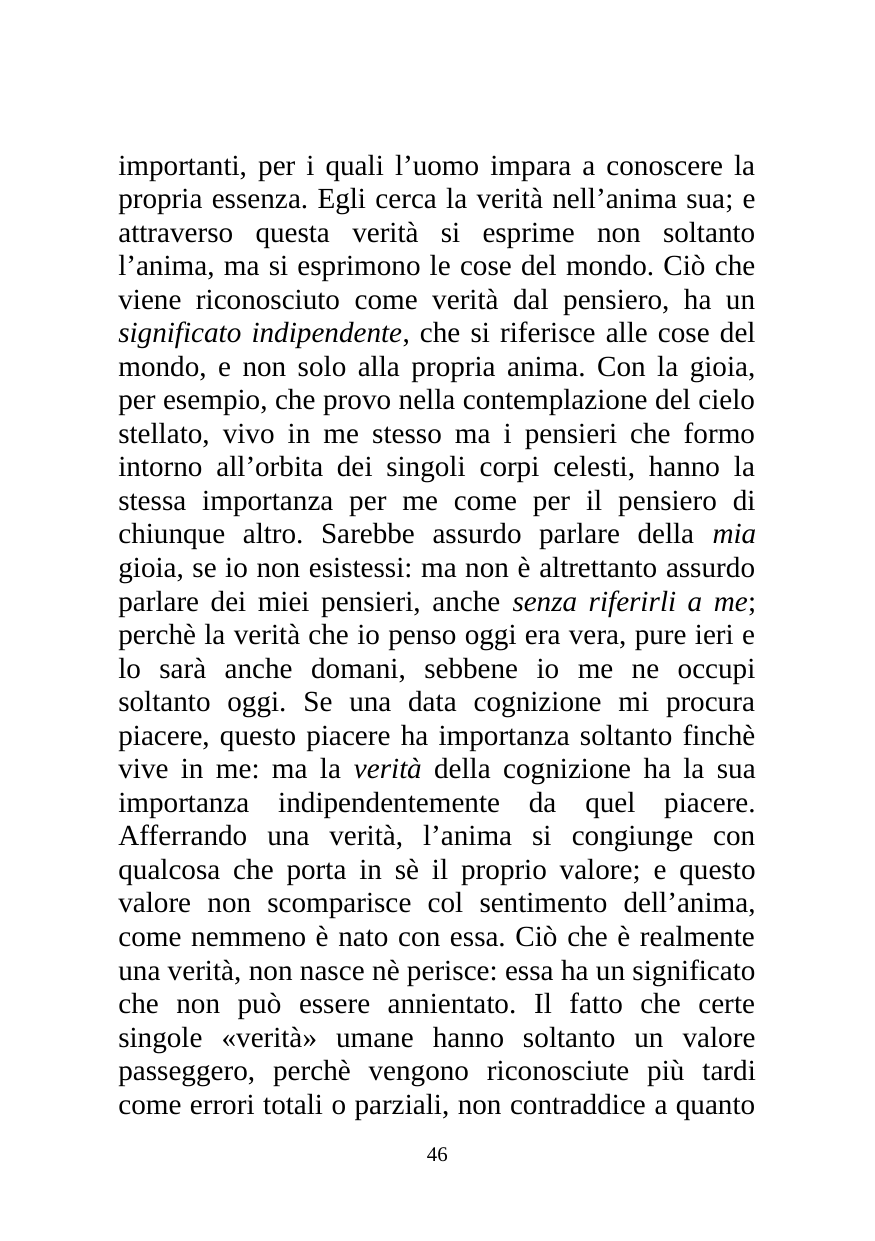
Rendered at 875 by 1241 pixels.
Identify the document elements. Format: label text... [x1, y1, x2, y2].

text importanti, per i quali l’uomo impara a conoscere la propria essenza. Egli cerca la verità nell’anima sua; e attraverso questa verità si esprime non soltanto l’anima, ma si esprimono le cose del mondo. Ciò che viene riconosciuto come verità dal pensiero, ha un significato indipendente, che si riferisce alle cose del mondo, e non solo alla propria anima. Con la gioia, per esempio, che provo nella contemplazione del cielo stellato, vivo in me stesso ma i pensieri che formo intorno all’orbita dei singoli corpi celesti, hanno la stessa importanza per me come per il pensiero di chiunque altro. Sarebbe assurdo parlare della mia gioia, se io non esistessi: ma non è altrettanto assurdo parlare dei miei pensieri, anche senza riferirli a me; perchè la verità che io penso oggi era vera, pure ieri e lo sarà anche domani, sebbene io me ne occupi soltanto oggi. Se una data cognizione mi procura piacere, questo piacere ha importanza soltanto finchè vive in me: ma la verità della cognizione ha la sua importanza indipendentemente da quel piacere. Afferrando una verità, l’anima si congiunge con qualcosa che porta in sè il proprio valore; e questo valore non scomparisce col sentimento dell’anima, come nemmeno è nato con essa. Ciò che è realmente una verità, non nasce nè perisce: essa ha un significato che non può essere annientato. Il fatto che certe singole «verità» umane hanno soltanto un valore passeggero, perchè vengono riconosciute più tardi come errori totali o parziali, non contraddice a quanto [118, 148, 756, 1120]
